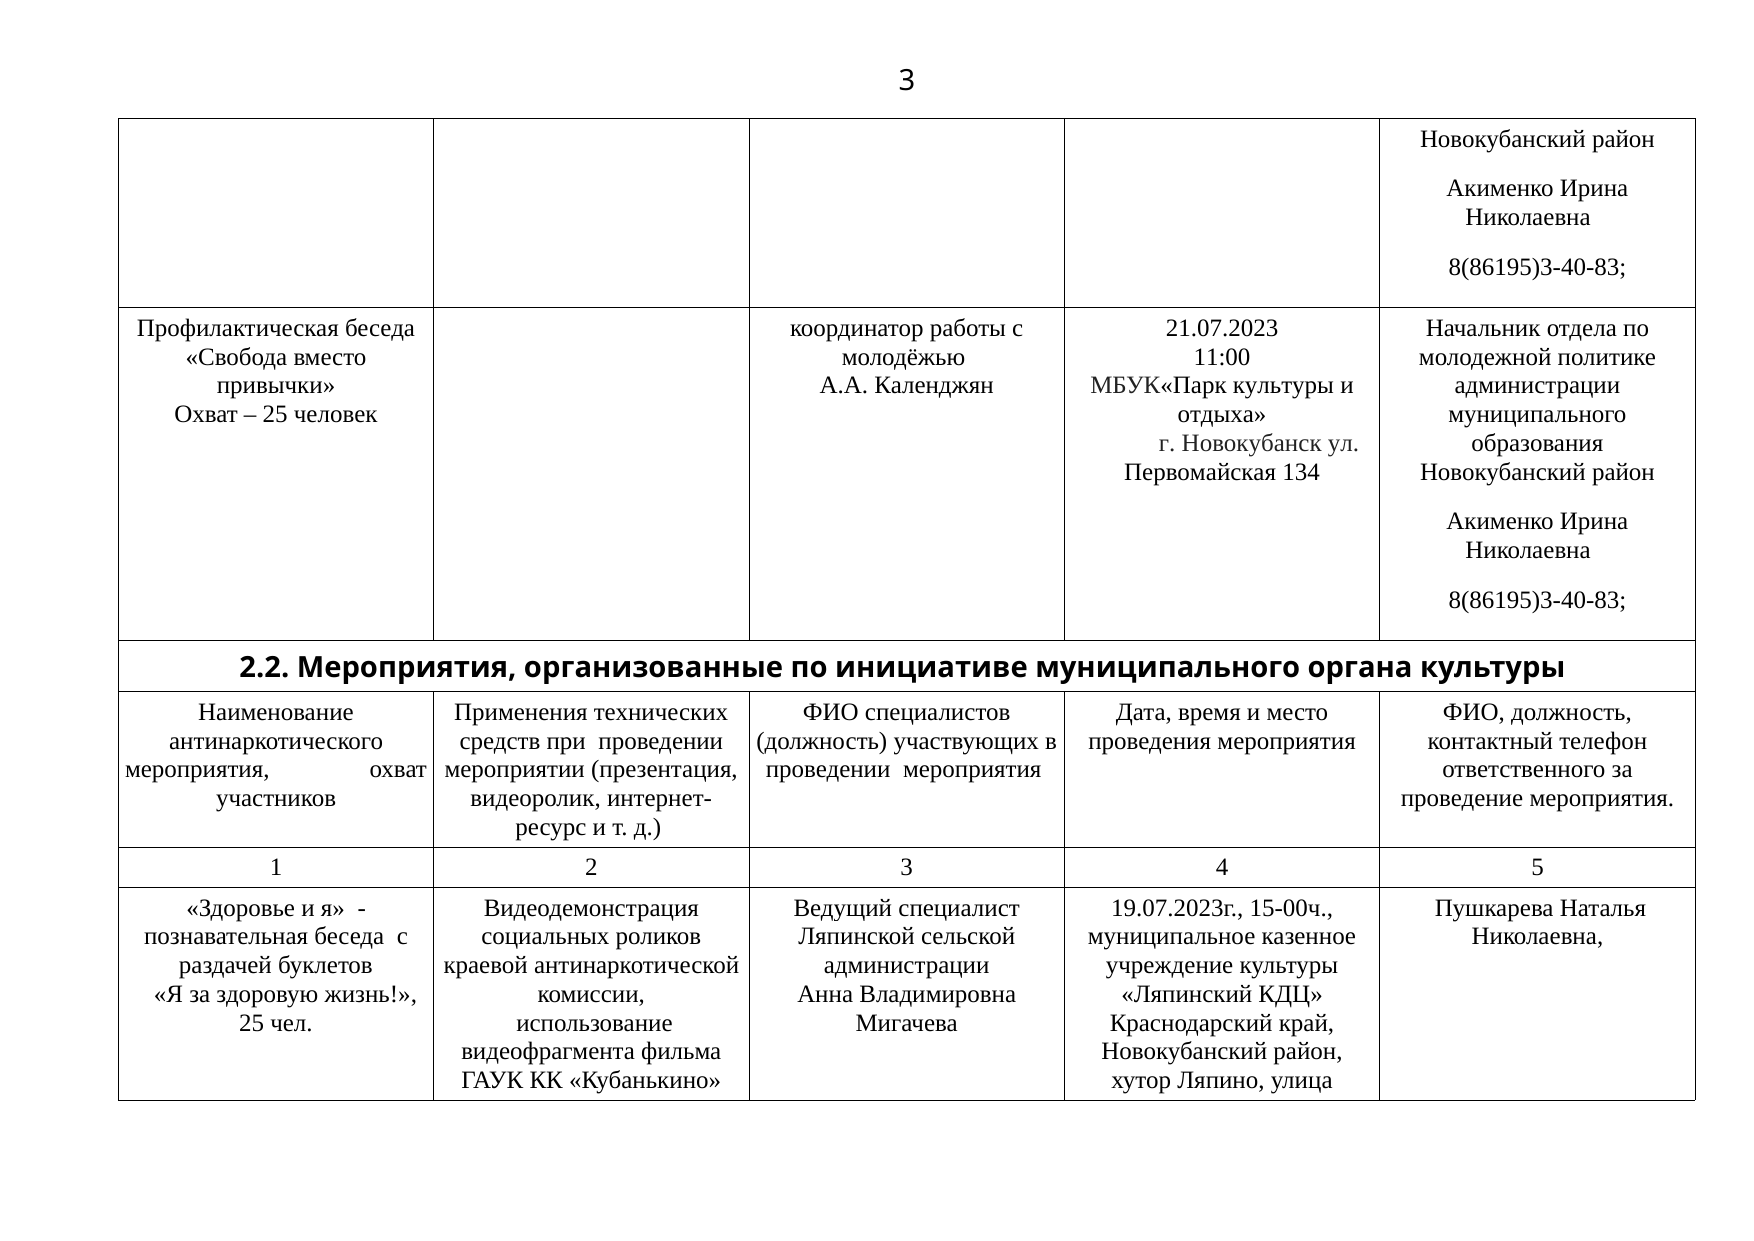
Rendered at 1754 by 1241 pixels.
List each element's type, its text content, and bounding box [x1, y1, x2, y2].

table_cell Дата, время и место проведения мероприятия [1065, 692, 1379, 847]
table_cell Применения технических средств при проведении мероприятии (презентация, видеоролик, интернет-ресурс и т. д.) [434, 692, 749, 847]
table_cell Ведущий специалист Ляпинской сельской администрации Анна Владимировна Мигачева [750, 888, 1064, 1100]
table_cell [1065, 119, 1379, 307]
table_cell 3 [750, 848, 1064, 887]
table_cell [750, 119, 1064, 307]
table_cell ФИО, должность, контактный телефон ответственного за проведение мероприятия. [1380, 692, 1695, 847]
table_cell Видеодемонстрация социальных роликов краевой антинаркотической комиссии, использование видеофрагмента фильма ГАУК КК «Кубанькино» [434, 888, 749, 1100]
table_cell Профилактическая беседа «Свобода вместо привычки» Охват – 25 человек [119, 308, 433, 640]
table_cell Наименование антинаркотического мероприятия, охват участников [119, 692, 433, 847]
table_cell [434, 119, 749, 307]
table_cell Пушкарева Наталья Николаевна, [1380, 888, 1695, 1100]
table_cell 5 [1380, 848, 1695, 887]
table_cell ФИО специалистов (должность) участвующих в проведении мероприятия [750, 692, 1064, 847]
table_cell [434, 308, 749, 640]
table_cell 4 [1065, 848, 1379, 887]
table_cell Начальник отдела по молодежной политике администрации муниципального образования Новокубанский район Акименко Ирина Николаевна 8(86195)3-40-83; [1380, 308, 1695, 640]
table_cell 2.2. Мероприятия, организованные по инициативе муниципального органа культуры [119, 641, 1695, 691]
table_cell Новокубанский район Акименко Ирина Николаевна 8(86195)3-40-83; [1380, 119, 1695, 307]
table_cell координатор работы с молодёжью А.А. Календжян [750, 308, 1064, 640]
table_cell «Здоровье и я» - познавательная беседа с раздачей буклетов «Я за здоровую жизнь!», 25 чел. [119, 888, 433, 1100]
table_cell 19.07.2023г., 15-00ч., муниципальное казенное учреждение культуры «Ляпинский КДЦ» Краснодарский край, Новокубанский район, хутор Ляпино, улица [1065, 888, 1379, 1100]
table_cell 1 [119, 848, 433, 887]
table_cell 2 [434, 848, 749, 887]
table_cell [119, 119, 433, 307]
table_cell 21.07.2023 11:00 МБУК«Парк культуры и отдыха» г. Новокубанск ул. Первомайская 134 [1065, 308, 1379, 640]
